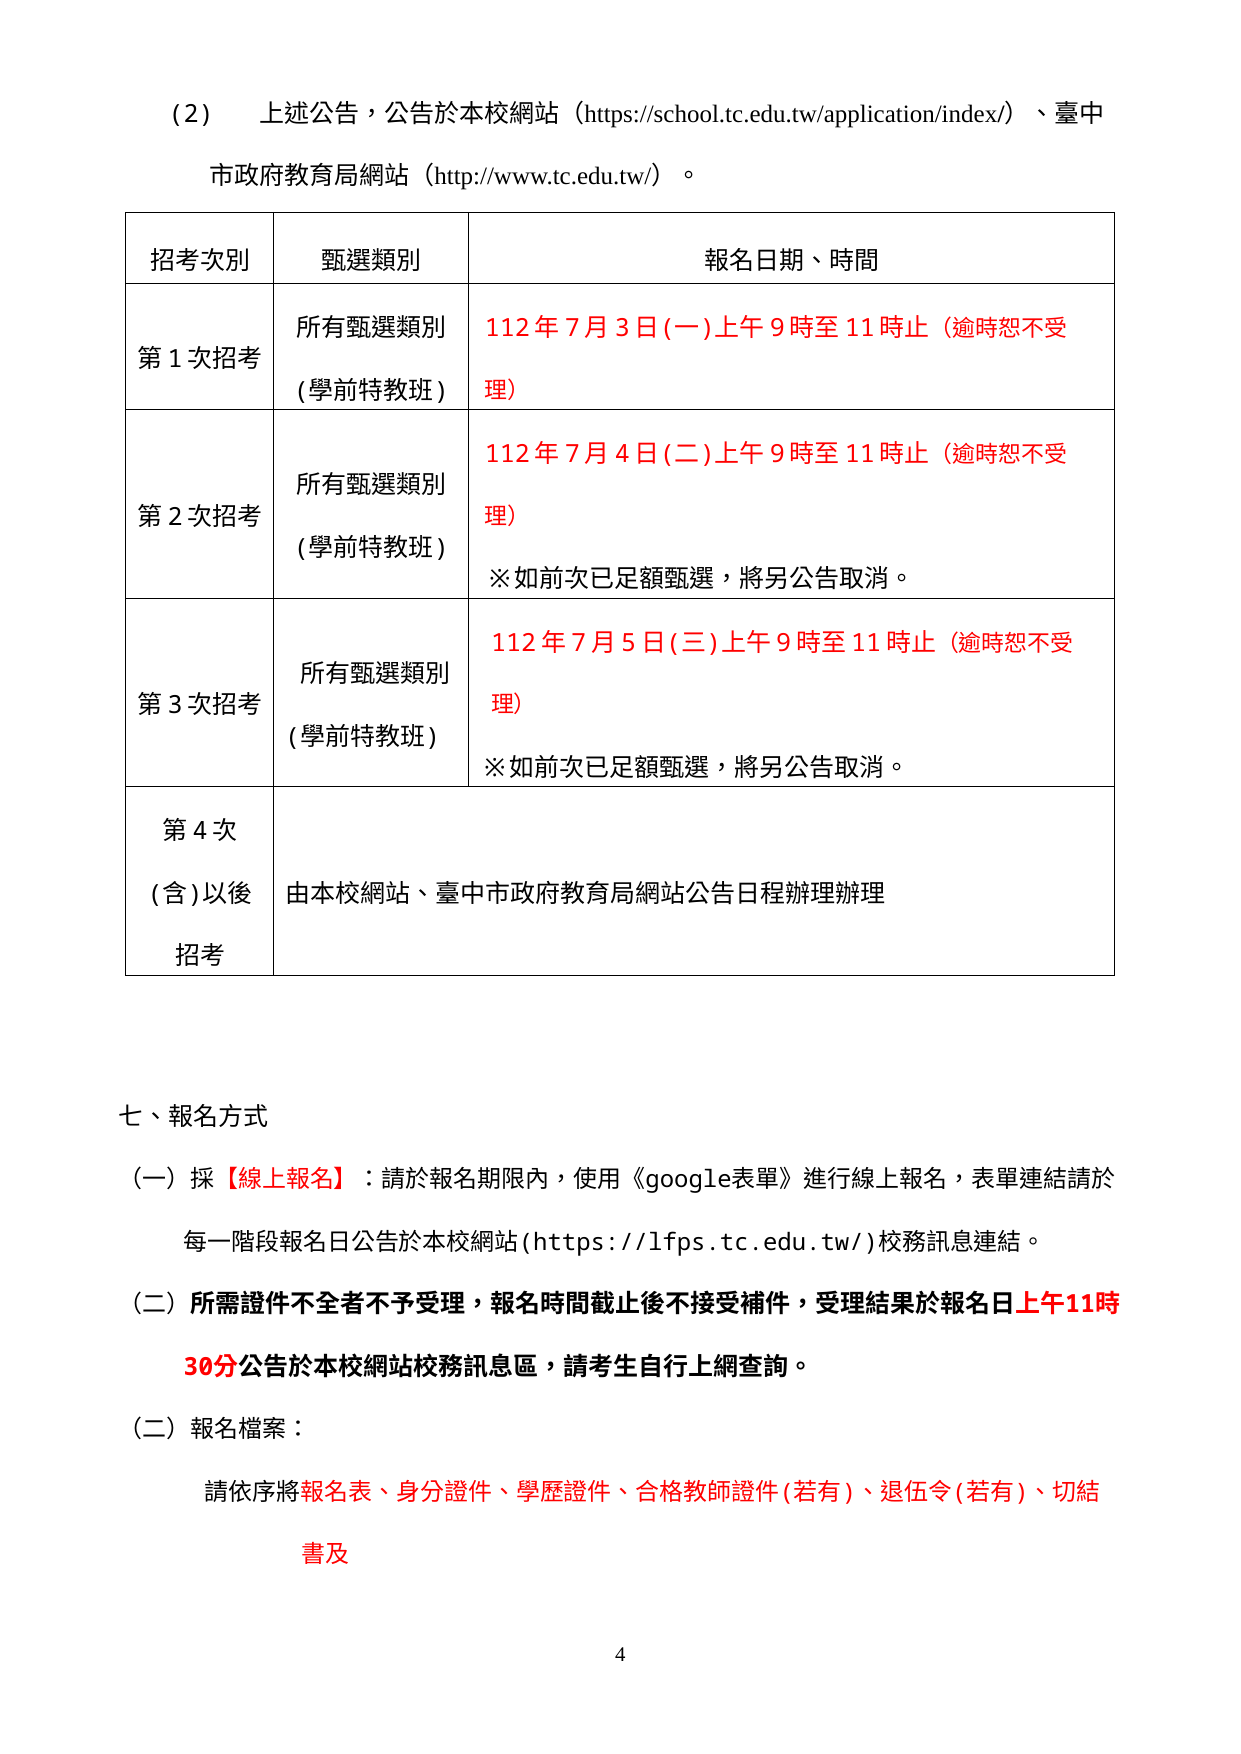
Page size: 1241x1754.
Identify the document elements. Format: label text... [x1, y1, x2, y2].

text （二）報名檔案： [118, 1385, 1122, 1448]
table_cell 第1次招考 [126, 284, 273, 409]
table_cell 所有甄選類別 (學前特教班) [274, 284, 468, 409]
table_cell 由本校網站、臺中市政府教育局網站公告日程辦理辦理 [274, 787, 1114, 975]
table_cell 112年7月4日(二)上午9時至11時止（逾時恕不受理） ※如前次已足額甄選，將另公告取消。 [469, 410, 1114, 598]
text 請依序將報名表、身分證件、學歷證件、合格教師證件(若有)、退伍令(若有)、切結書及 [118, 1448, 1122, 1573]
table_cell 112年7月3日(一)上午9時至11時止（逾時恕不受理） [469, 284, 1114, 409]
table_header 甄選類別 [274, 213, 468, 283]
table_cell 第2次招考 [126, 410, 273, 598]
table_cell 第3次招考 [126, 599, 273, 786]
table_cell 所有甄選類別 (學前特教班) [274, 599, 468, 786]
table_cell 112年7月5日(三)上午9時至11時止（逾時恕不受理） ※如前次已足額甄選，將另公告取消。 [469, 599, 1114, 786]
text （一）採【線上報名】：請於報名期限內，使用《google表單》進行線上報名，表單連結請於每一階段報名日公告於本校網站(https://lfps.tc.edu.tw/)校務訊息連結。 [118, 1135, 1122, 1260]
table_header 報名日期、時間 [469, 213, 1114, 283]
table_cell 第4次(含)以後招考 [126, 787, 273, 975]
text 七、報名方式 [118, 1073, 1122, 1135]
table_header 招考次別 [126, 213, 273, 283]
text （二）所需證件不全者不予受理，報名時間截止後不接受補件，受理結果於報名日上午11時30分公告於本校網站校務訊息區，請考生自行上網查詢。 [118, 1260, 1122, 1385]
list 上述公告，公告於本校網站（https://school.tc.edu.tw/application/index/）、臺中市政府教育局網站（http://www.tc.edu.tw/）。 [168, 69, 1122, 194]
table_cell 所有甄選類別 (學前特教班) [274, 410, 468, 598]
